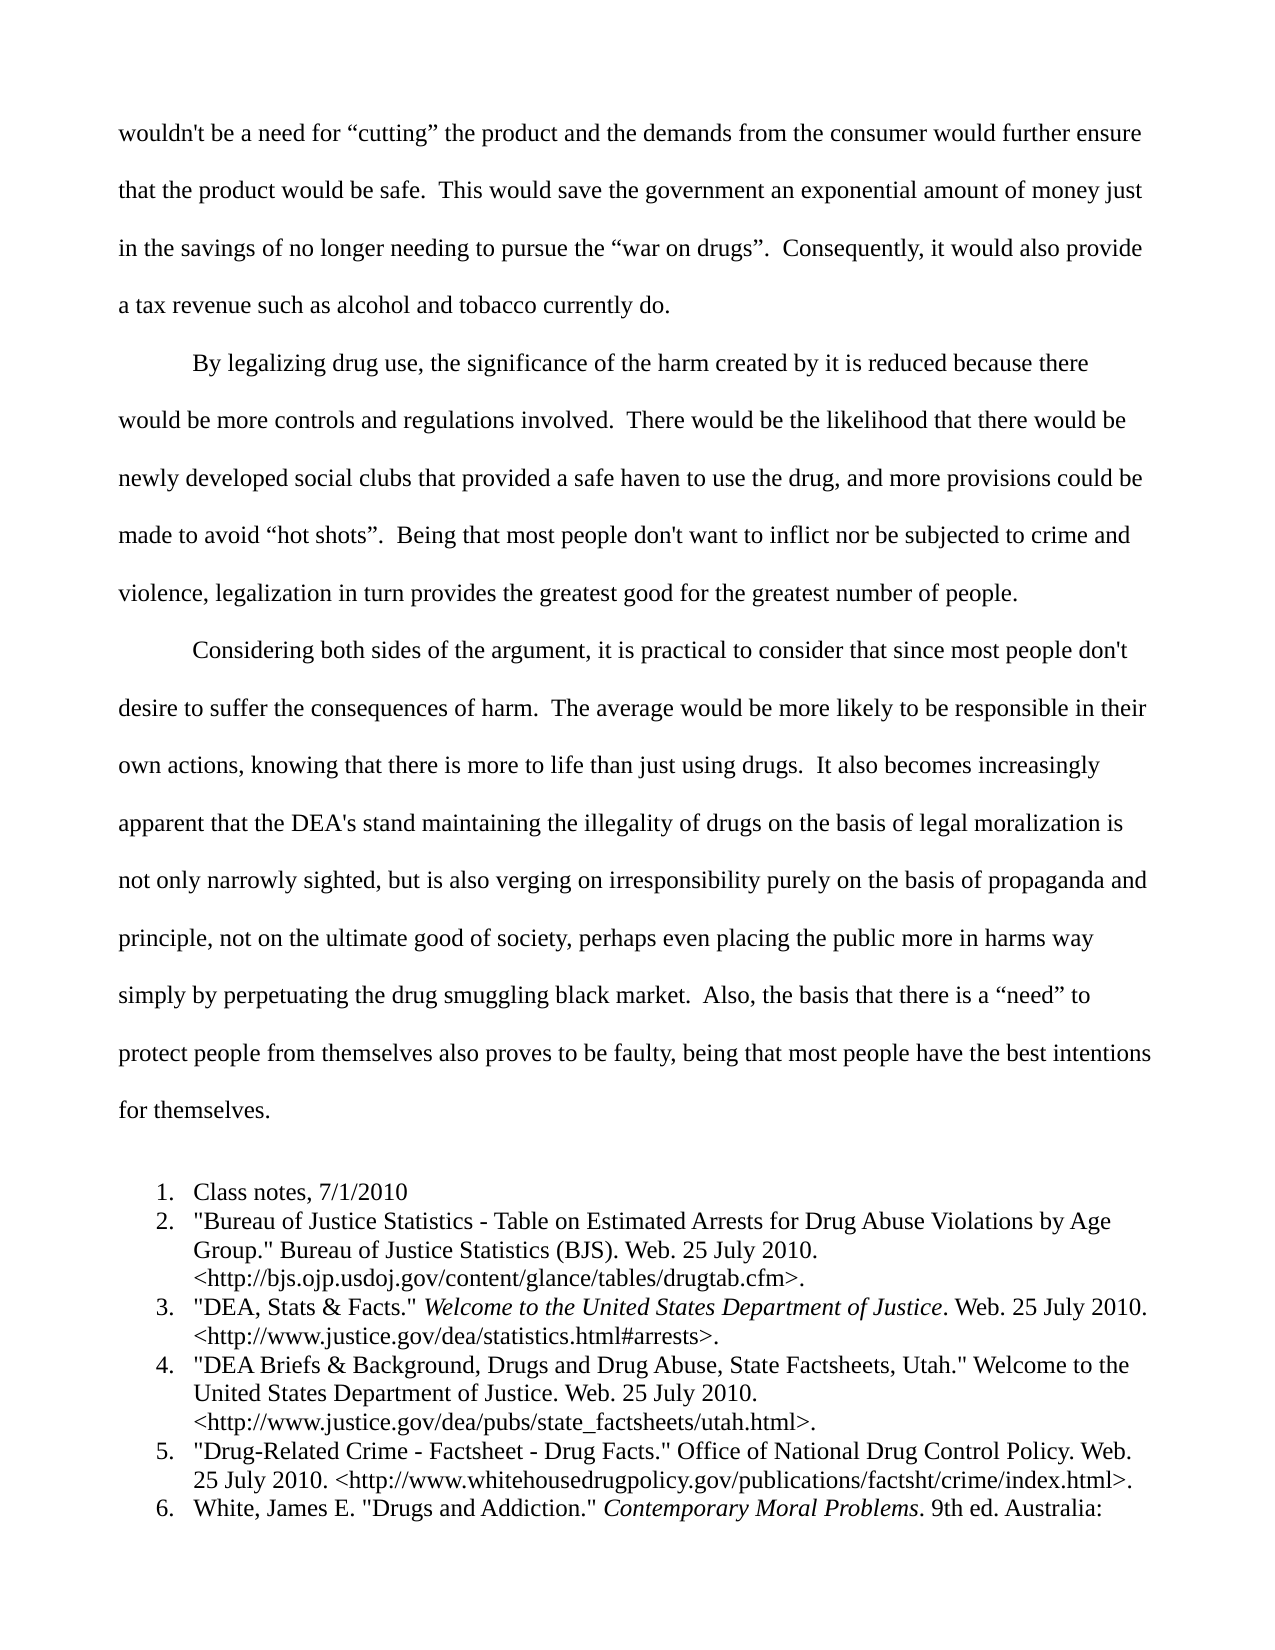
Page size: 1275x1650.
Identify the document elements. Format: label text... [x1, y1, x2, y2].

list "DEA Briefs & Background, Drugs and Drug Abuse, State Factsheets, Utah." Welcome to the United States Department of Justice. Web. 25 July 2010. <http://www.justice.gov/dea/pubs/state_factsheets/utah.html>. [156, 1350, 1157, 1436]
text Considering both sides of the argument, it is practical to consider that since most people don't desire to suffer the consequences of harm. The average would be more likely to be responsible in their own actions, knowing that there is more to life than just using drugs. It also becomes increasingly apparent that the DEA's stand maintaining the illegality of drugs on the basis of legal moralization is not only narrowly sighted, but is also verging on irresponsibility purely on the basis of propaganda and principle, not on the ultimate good of society, perhaps even placing the public more in harms way simply by perpetuating the drug smuggling black market. Also, the basis that there is a “need” to protect people from themselves also proves to be faulty, being that most people have the best intentions for themselves. [118, 636, 1157, 1124]
list "Drug-Related Crime - Factsheet - Drug Facts." Office of National Drug Control Policy. Web. 25 July 2010. <http://www.whitehousedrugpolicy.gov/publications/factsht/crime/index.html>. [156, 1436, 1157, 1493]
list Class notes, 7/1/2010 [156, 1177, 1157, 1206]
text By legalizing drug use, the significance of the harm created by it is reduced because there would be more controls and regulations involved. There would be the likelihood that there would be newly developed social clubs that provided a safe haven to use the drug, and more provisions could be made to avoid “hot shots”. Being that most people don't want to inflict nor be subjected to crime and violence, legalization in turn provides the greatest good for the greatest number of people. [118, 348, 1157, 607]
list "DEA, Stats & Facts." Welcome to the United States Department of Justice. Web. 25 July 2010. <http://www.justice.gov/dea/statistics.html#arrests>. [156, 1292, 1157, 1350]
text wouldn't be a need for “cutting” the product and the demands from the consumer would further ensure that the product would be safe. This would save the government an exponential amount of money just in the savings of no longer needing to pursue the “war on drugs”. Consequently, it would also provide a tax revenue such as alcohol and tobacco currently do. [118, 118, 1157, 319]
list "Bureau of Justice Statistics - Table on Estimated Arrests for Drug Abuse Violations by Age Group." Bureau of Justice Statistics (BJS). Web. 25 July 2010. <http://bjs.ojp.usdoj.gov/content/glance/tables/drugtab.cfm>. [156, 1206, 1157, 1292]
list White, James E. "Drugs and Addiction." Contemporary Moral Problems. 9th ed. Australia: [156, 1493, 1157, 1522]
